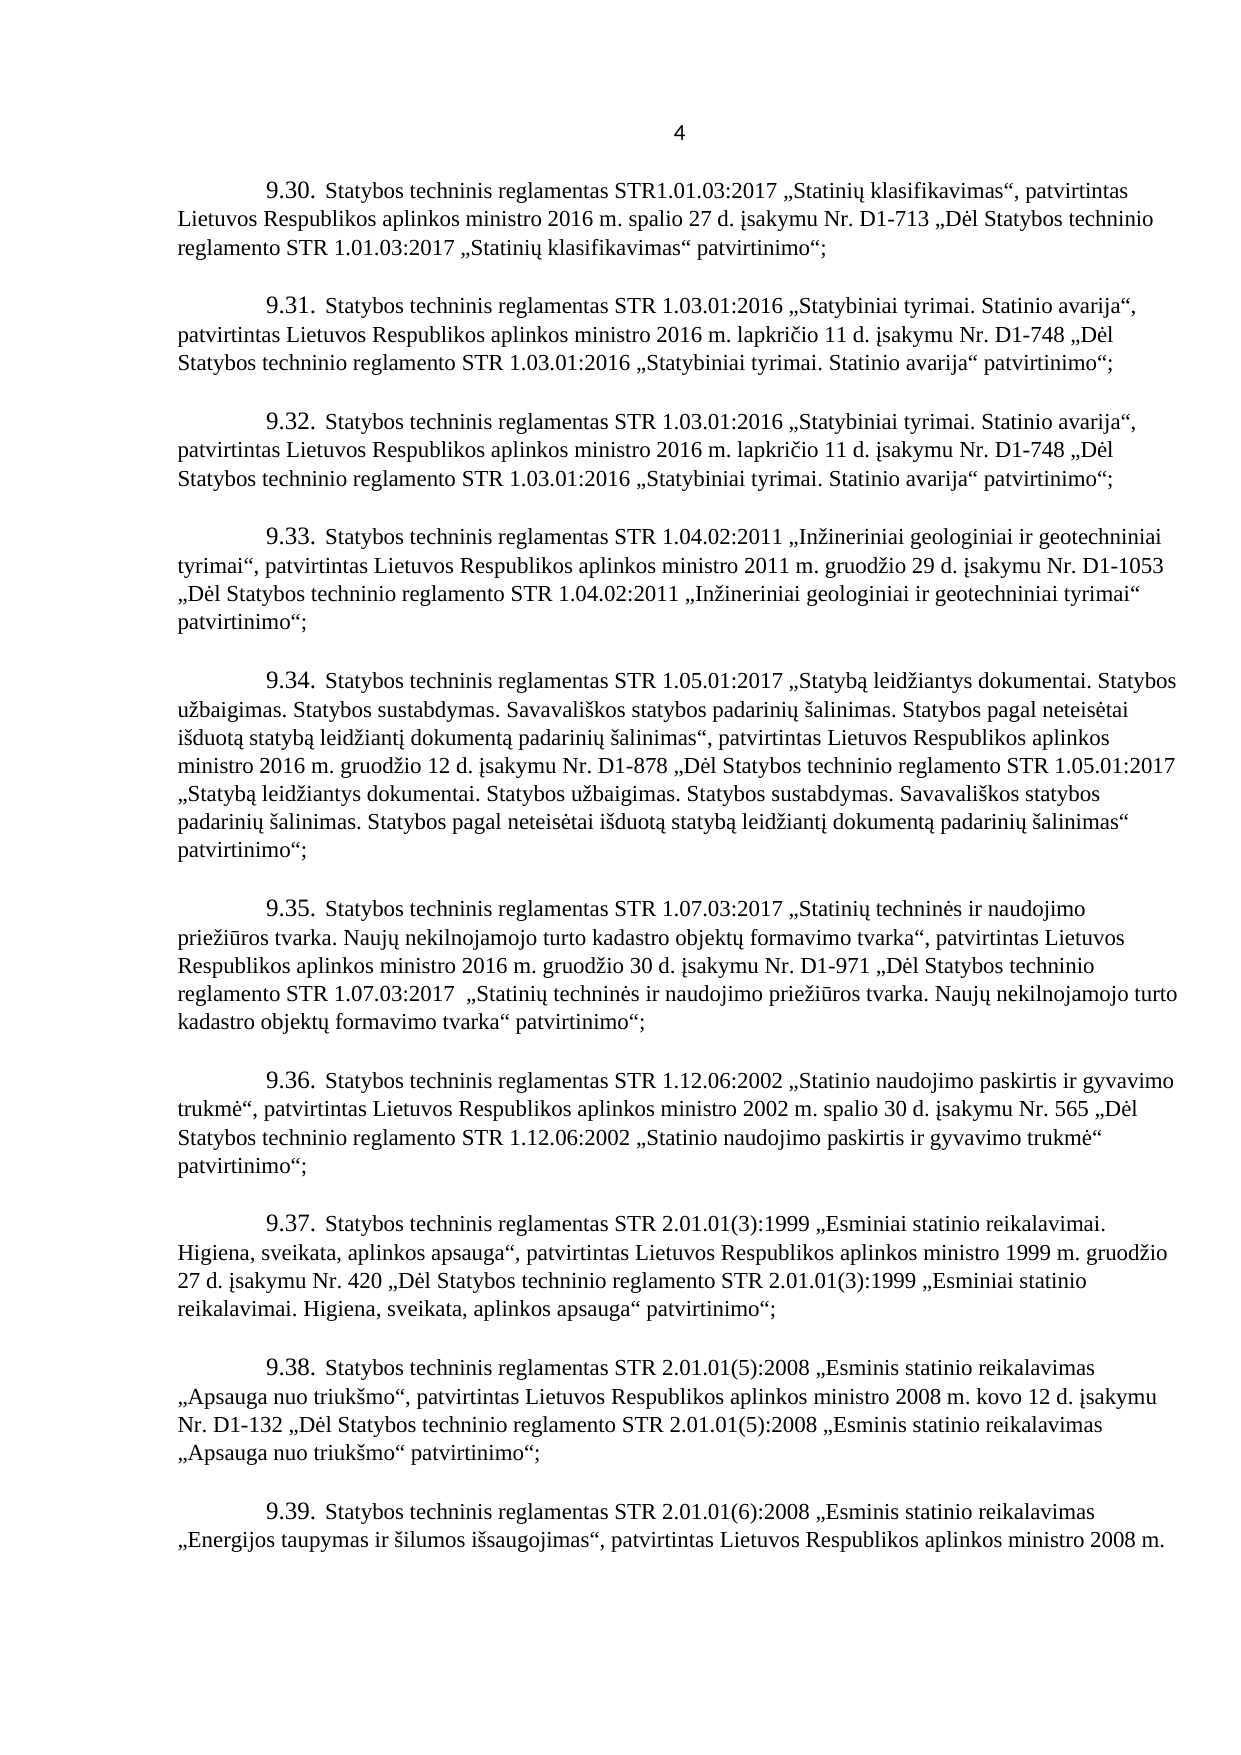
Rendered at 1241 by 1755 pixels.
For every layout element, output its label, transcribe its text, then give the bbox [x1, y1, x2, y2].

text 9.39. Statybos techninis reglamentas STR 2.01.01(6):2008 „Esminis statinio reikalavimas „Energijos taupymas ir šilumos išsaugojimas“, patvirtintas Lietuvos Respublikos aplinkos ministro 2008 m. [177, 1496, 1181, 1553]
text 9.33. Statybos techninis reglamentas STR 1.04.02:2011 „Inžineriniai geologiniai ir geotechniniai tyrimai“, patvirtintas Lietuvos Respublikos aplinkos ministro 2011 m. gruodžio 29 d. įsakymu Nr. D1-1053 „Dėl Statybos techninio reglamento STR 1.04.02:2011 „Inžineriniai geologiniai ir geotechniniai tyrimai“ patvirtinimo“; [177, 521, 1181, 634]
text 9.37. Statybos techninis reglamentas STR 2.01.01(3):1999 „Esminiai statinio reikalavimai. Higiena, sveikata, aplinkos apsauga“, patvirtintas Lietuvos Respublikos aplinkos ministro 1999 m. gruodžio 27 d. įsakymu Nr. 420 „Dėl Statybos techninio reglamento STR 2.01.01(3):1999 „Esminiai statinio reikalavimai. Higiena, sveikata, aplinkos apsauga“ patvirtinimo“; [177, 1208, 1181, 1322]
text 9.36. Statybos techninis reglamentas STR 1.12.06:2002 „Statinio naudojimo paskirtis ir gyvavimo trukmė“, patvirtintas Lietuvos Respublikos aplinkos ministro 2002 m. spalio 30 d. įsakymu Nr. 565 „Dėl Statybos techninio reglamento STR 1.12.06:2002 „Statinio naudojimo paskirtis ir gyvavimo trukmė“ patvirtinimo“; [177, 1065, 1181, 1178]
text 9.30. Statybos techninis reglamentas STR1.01.03:2017 „Statinių klasifikavimas“, patvirtintas Lietuvos Respublikos aplinkos ministro 2016 m. spalio 27 d. įsakymu Nr. D1-713 „Dėl Statybos techninio reglamento STR 1.01.03:2017 „Statinių klasifikavimas“ patvirtinimo“; [177, 175, 1181, 260]
text 9.31. Statybos techninis reglamentas STR 1.03.01:2016 „Statybiniai tyrimai. Statinio avarija“, patvirtintas Lietuvos Respublikos aplinkos ministro 2016 m. lapkričio 11 d. įsakymu Nr. D1-748 „Dėl Statybos techninio reglamento STR 1.03.01:2016 „Statybiniai tyrimai. Statinio avarija“ patvirtinimo“; [177, 290, 1181, 375]
text 9.32. Statybos techninis reglamentas STR 1.03.01:2016 „Statybiniai tyrimai. Statinio avarija“, patvirtintas Lietuvos Respublikos aplinkos ministro 2016 m. lapkričio 11 d. įsakymu Nr. D1-748 „Dėl Statybos techninio reglamento STR 1.03.01:2016 „Statybiniai tyrimai. Statinio avarija“ patvirtinimo“; [177, 406, 1181, 491]
text 9.38. Statybos techninis reglamentas STR 2.01.01(5):2008 „Esminis statinio reikalavimas „Apsauga nuo triukšmo“, patvirtintas Lietuvos Respublikos aplinkos ministro 2008 m. kovo 12 d. įsakymu Nr. D1-132 „Dėl Statybos techninio reglamento STR 2.01.01(5):2008 „Esminis statinio reikalavimas „Apsauga nuo triukšmo“ patvirtinimo“; [177, 1352, 1181, 1465]
text 9.34. Statybos techninis reglamentas STR 1.05.01:2017 „Statybą leidžiantys dokumentai. Statybos užbaigimas. Statybos sustabdymas. Savavališkos statybos padarinių šalinimas. Statybos pagal neteisėtai išduotą statybą leidžiantį dokumentą padarinių šalinimas“, patvirtintas Lietuvos Respublikos aplinkos ministro 2016 m. gruodžio 12 d. įsakymu Nr. D1-878 „Dėl Statybos techninio reglamento STR 1.05.01:2017 „Statybą leidžiantys dokumentai. Statybos užbaigimas. Statybos sustabdymas. Savavališkos statybos padarinių šalinimas. Statybos pagal neteisėtai išduotą statybą leidžiantį dokumentą padarinių šalinimas“ patvirtinimo“; [177, 665, 1181, 863]
text 9.35. Statybos techninis reglamentas STR 1.07.03:2017 „Statinių techninės ir naudojimo priežiūros tvarka. Naujų nekilnojamojo turto kadastro objektų formavimo tvarka“, patvirtintas Lietuvos Respublikos aplinkos ministro 2016 m. gruodžio 30 d. įsakymu Nr. D1-971 „Dėl Statybos techninio reglamento STR 1.07.03:2017 „Statinių techninės ir naudojimo priežiūros tvarka. Naujų nekilnojamojo turto kadastro objektų formavimo tvarka“ patvirtinimo“; [177, 893, 1181, 1034]
